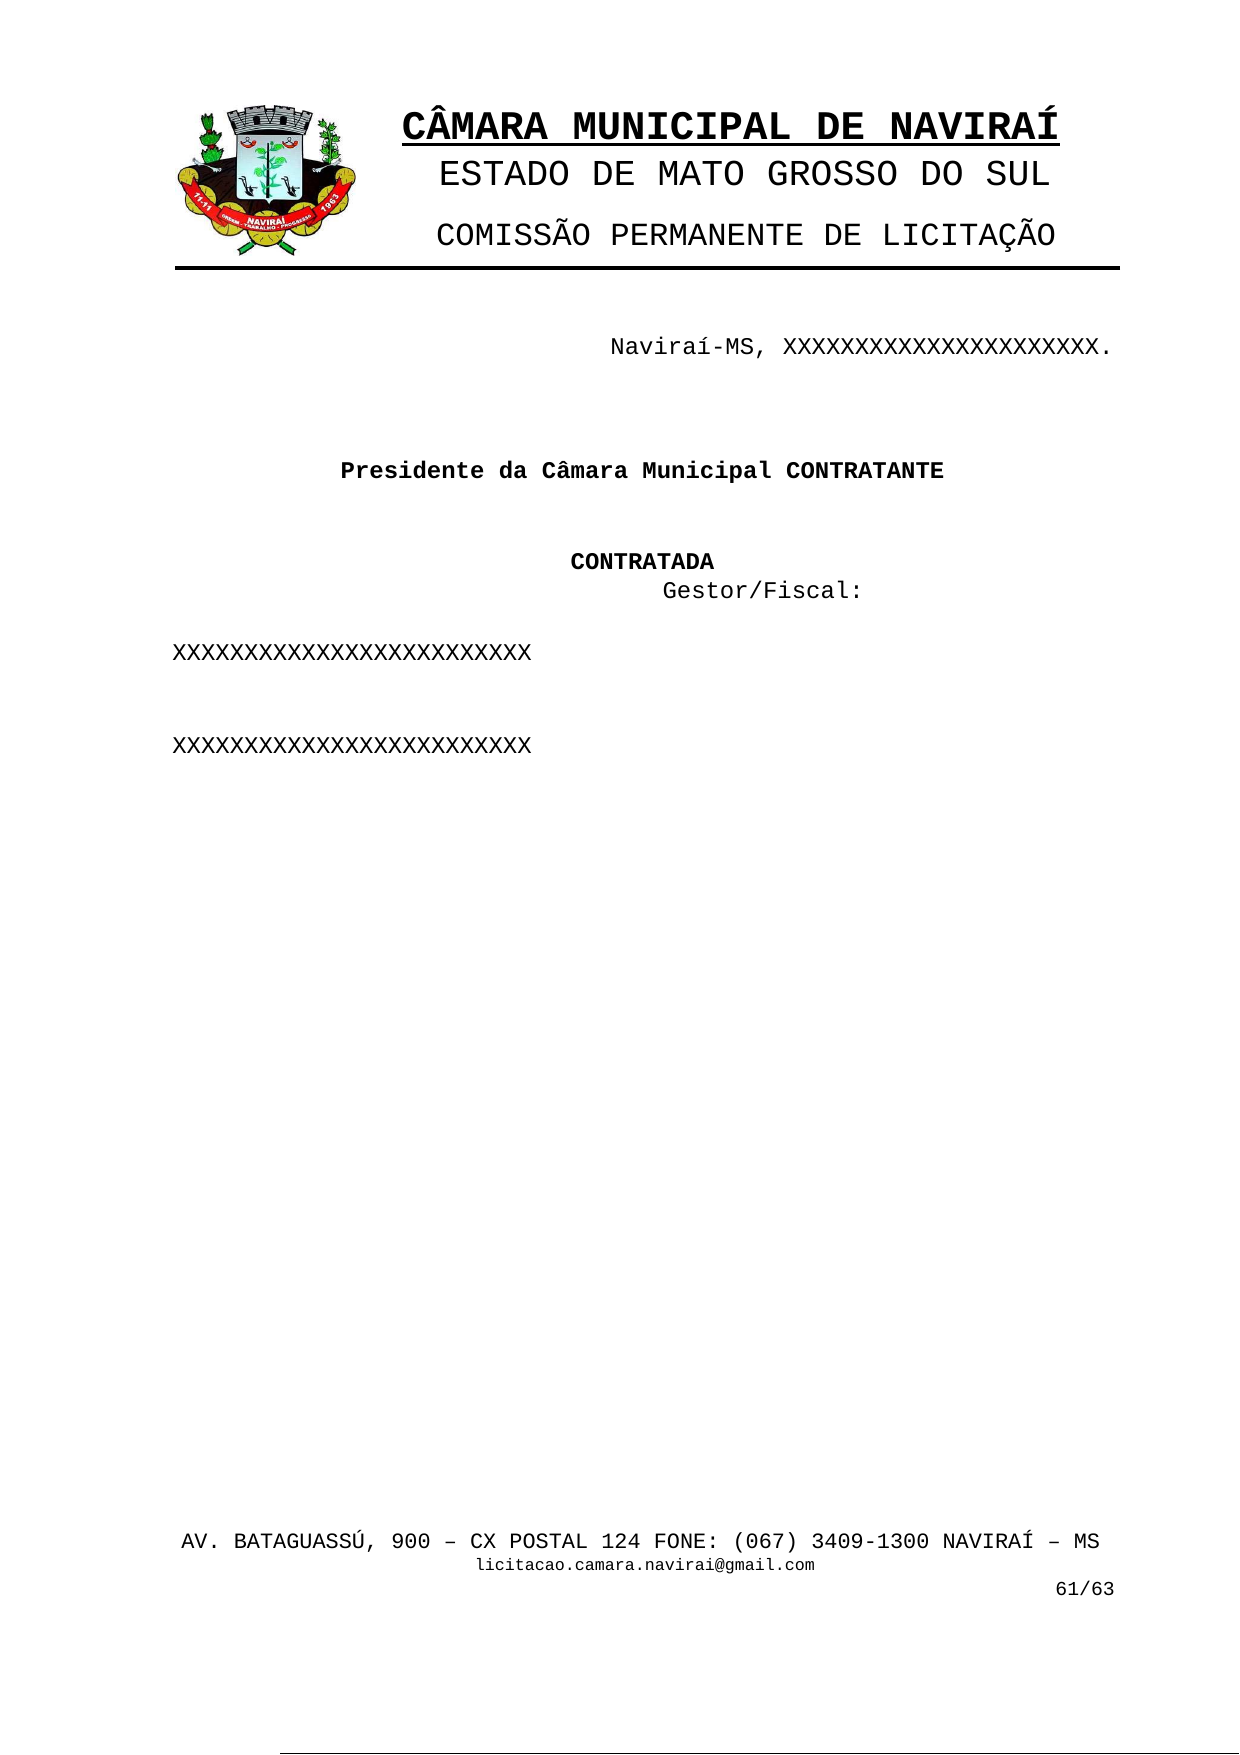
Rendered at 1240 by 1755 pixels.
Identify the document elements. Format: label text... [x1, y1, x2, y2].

text Presidente da Câmara Municipal CONTRATANTE [172, 459, 1127, 486]
subtitle CONTRATADA [172, 550, 1127, 577]
text Naviraí-MS, XXXXXXXXXXXXXXXXXXXXXX. [172, 334, 1128, 362]
text Gestor/Fiscal: [171, 579, 868, 606]
text XXXXXXXXXXXXXXXXXXXXXXXXX [172, 640, 1128, 668]
text XXXXXXXXXXXXXXXXXXXXXXXXX [172, 733, 1128, 761]
